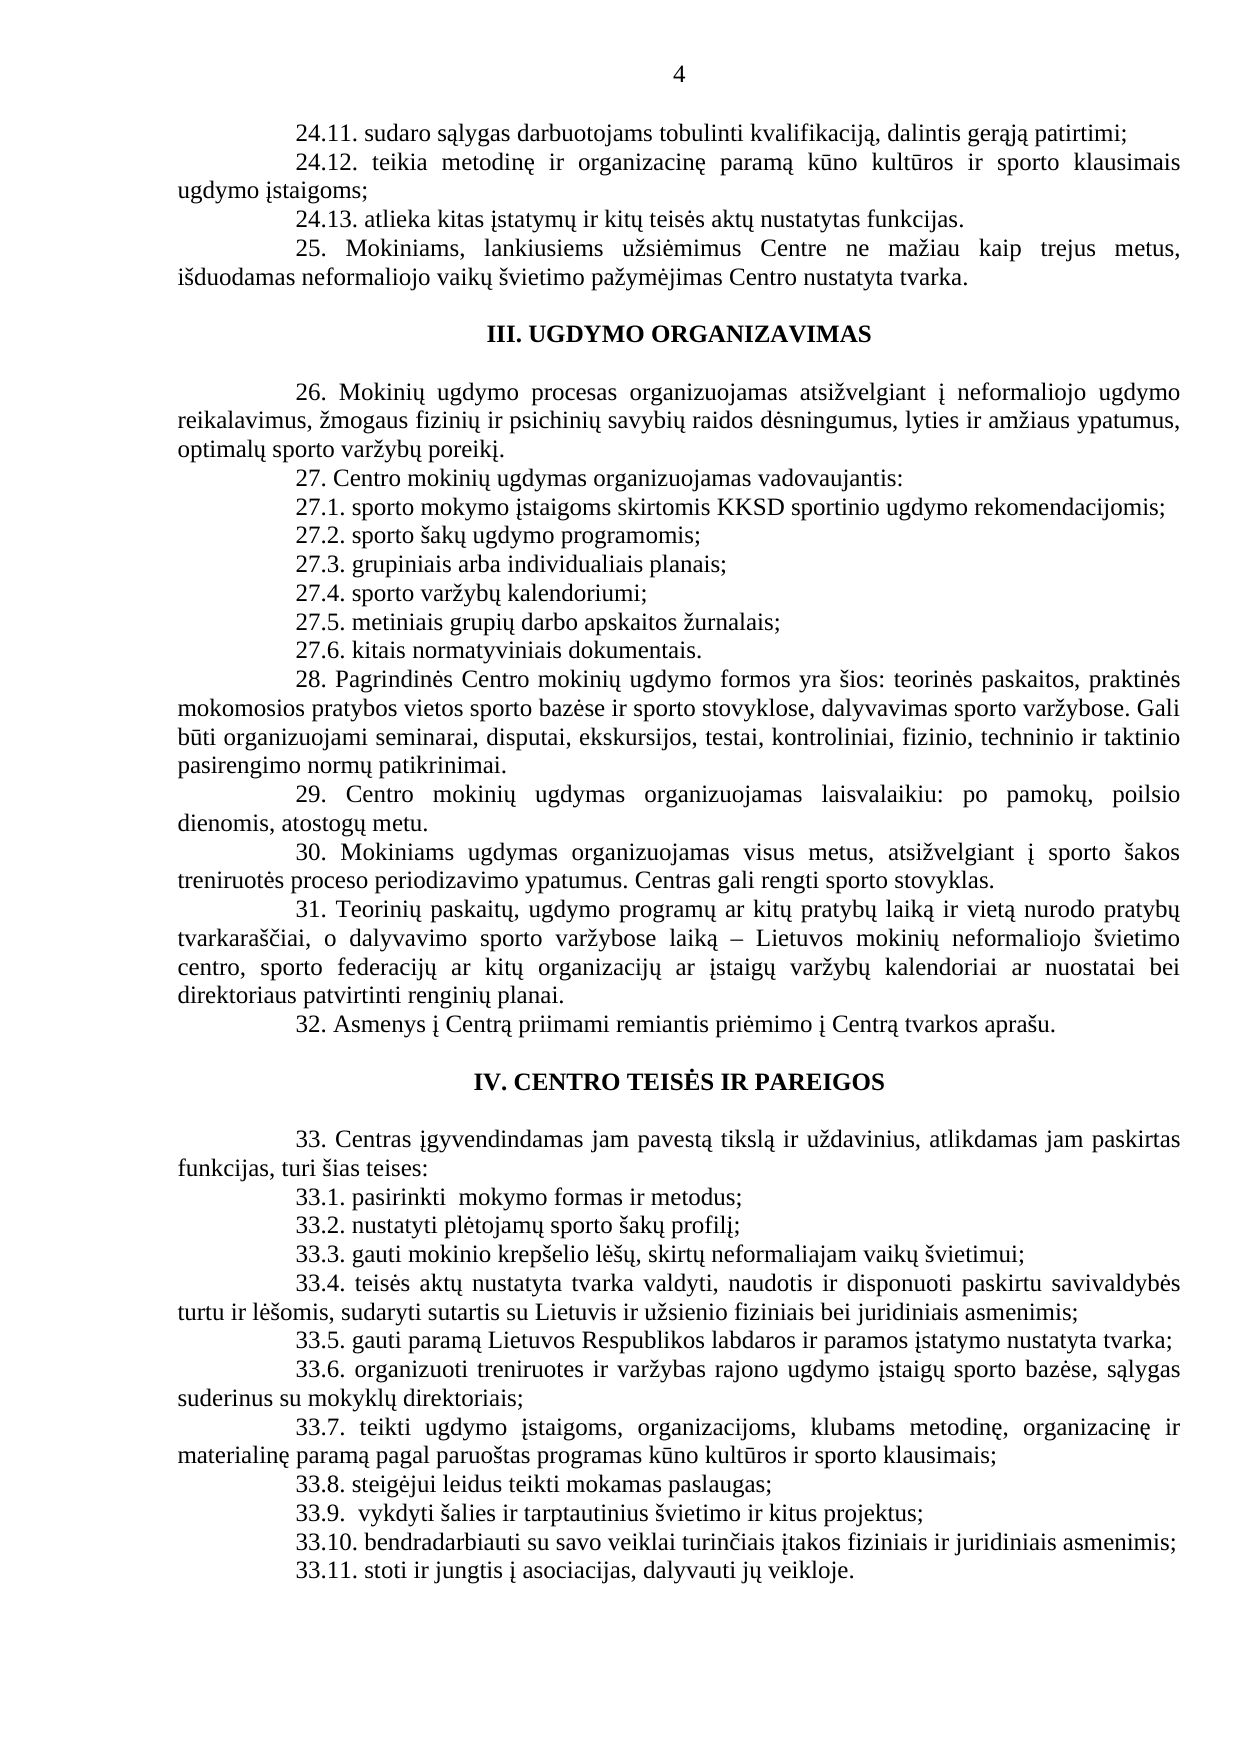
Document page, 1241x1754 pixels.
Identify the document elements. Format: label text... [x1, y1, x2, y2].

text 26. Mokinių ugdymo procesas organizuojamas atsižvelgiant į neformaliojo ugdymo reikalavimus, žmogaus fizinių ir psichinių savybių raidos dėsningumus, lyties ir amžiaus ypatumus, optimalų sporto varžybų poreikį. [177, 377, 1181, 463]
text 33. Centras įgyvendindamas jam pavestą tikslą ir uždavinius, atlikdamas jam paskirtas funkcijas, turi šias teises: [177, 1124, 1181, 1182]
text 33.3. gauti mokinio krepšelio lėšų, skirtų neformaliajam vaikų švietimui; [177, 1239, 1181, 1268]
text 27.1. sporto mokymo įstaigoms skirtomis KKSD sportinio ugdymo rekomendacijomis; [177, 492, 1181, 521]
text 27.6. kitais normatyviniais dokumentais. [177, 636, 1181, 664]
text 25. Mokiniams, lankiusiems užsiėmimus Centre ne mažiau kaip trejus metus, išduodamas neformaliojo vaikų švietimo pažymėjimas Centro nustatyta tvarka. [177, 233, 1181, 291]
text 27.5. metiniais grupių darbo apskaitos žurnalais; [177, 607, 1181, 636]
text 33.5. gauti paramą Lietuvos Respublikos labdaros ir paramos įstatymo nustatyta tvarka; [177, 1326, 1181, 1354]
text 33.4. teisės aktų nustatyta tvarka valdyti, naudotis ir disponuoti paskirtu savivaldybės turtu ir lėšomis, sudaryti sutartis su Lietuvis ir užsienio fiziniais bei juridiniais asmenimis; [177, 1268, 1181, 1326]
text 24.13. atlieka kitas įstatymų ir kitų teisės aktų nustatytas funkcijas. [177, 204, 1181, 233]
text 27.4. sporto varžybų kalendoriumi; [177, 578, 1181, 607]
text 30. Mokiniams ugdymas organizuojamas visus metus, atsižvelgiant į sporto šakos treniruotės proceso periodizavimo ypatumus. Centras gali rengti sporto stovyklas. [177, 837, 1181, 894]
text 33.10. bendradarbiauti su savo veiklai turinčiais įtakos fiziniais ir juridiniais asmenimis; [177, 1527, 1181, 1556]
text 32. Asmenys į Centrą priimami remiantis priėmimo į Centrą tvarkos aprašu. [177, 1009, 1181, 1038]
text 24.12. teikia metodinę ir organizacinę paramą kūno kultūros ir sporto klausimais ugdymo įstaigoms; [177, 147, 1181, 204]
text 27.2. sporto šakų ugdymo programomis; [177, 521, 1181, 549]
text 28. Pagrindinės Centro mokinių ugdymo formos yra šios: teorinės paskaitos, praktinės mokomosios pratybos vietos sporto bazėse ir sporto stovyklose, dalyvavimas sporto varžybose. Gali būti organizuojami seminarai, disputai, ekskursijos, testai, kontroliniai, fizinio, techninio ir taktinio pasirengimo normų patikrinimai. [177, 664, 1181, 779]
text 33.11. stoti ir jungtis į asociacijas, dalyvauti jų veikloje. [177, 1556, 1181, 1584]
text 33.9. vykdyti šalies ir tarptautinius švietimo ir kitus projektus; [177, 1498, 1181, 1527]
text 24.11. sudaro sąlygas darbuotojams tobulinti kvalifikaciją, dalintis gerąją patirtimi; [177, 118, 1181, 147]
text IV. CENTRO TEISĖS IR PAREIGOS [177, 1067, 1181, 1096]
text 33.2. nustatyti plėtojamų sporto šakų profilį; [177, 1211, 1181, 1239]
text 31. Teorinių paskaitų, ugdymo programų ar kitų pratybų laiką ir vietą nurodo pratybų tvarkaraščiai, o dalyvavimo sporto varžybose laiką – Lietuvos mokinių neformaliojo švietimo centro, sporto federacijų ar kitų organizacijų ar įstaigų varžybų kalendoriai ar nuostatai bei direktoriaus patvirtinti renginių planai. [177, 894, 1181, 1009]
text 33.7. teikti ugdymo įstaigoms, organizacijoms, klubams metodinę, organizacinę ir materialinę paramą pagal paruoštas programas kūno kultūros ir sporto klausimais; [177, 1412, 1181, 1469]
text 29. Centro mokinių ugdymas organizuojamas laisvalaikiu: po pamokų, poilsio dienomis, atostogų metu. [177, 779, 1181, 837]
text 33.6. organizuoti treniruotes ir varžybas rajono ugdymo įstaigų sporto bazėse, sąlygas suderinus su mokyklų direktoriais; [177, 1354, 1181, 1412]
text III. UGDYMO ORGANIZAVIMAS [177, 319, 1181, 348]
text 33.1. pasirinkti mokymo formas ir metodus; [177, 1182, 1181, 1211]
text 27. Centro mokinių ugdymas organizuojamas vadovaujantis: [177, 463, 1181, 492]
text 27.3. grupiniais arba individualiais planais; [177, 549, 1181, 578]
text 33.8. steigėjui leidus teikti mokamas paslaugas; [177, 1469, 1181, 1498]
